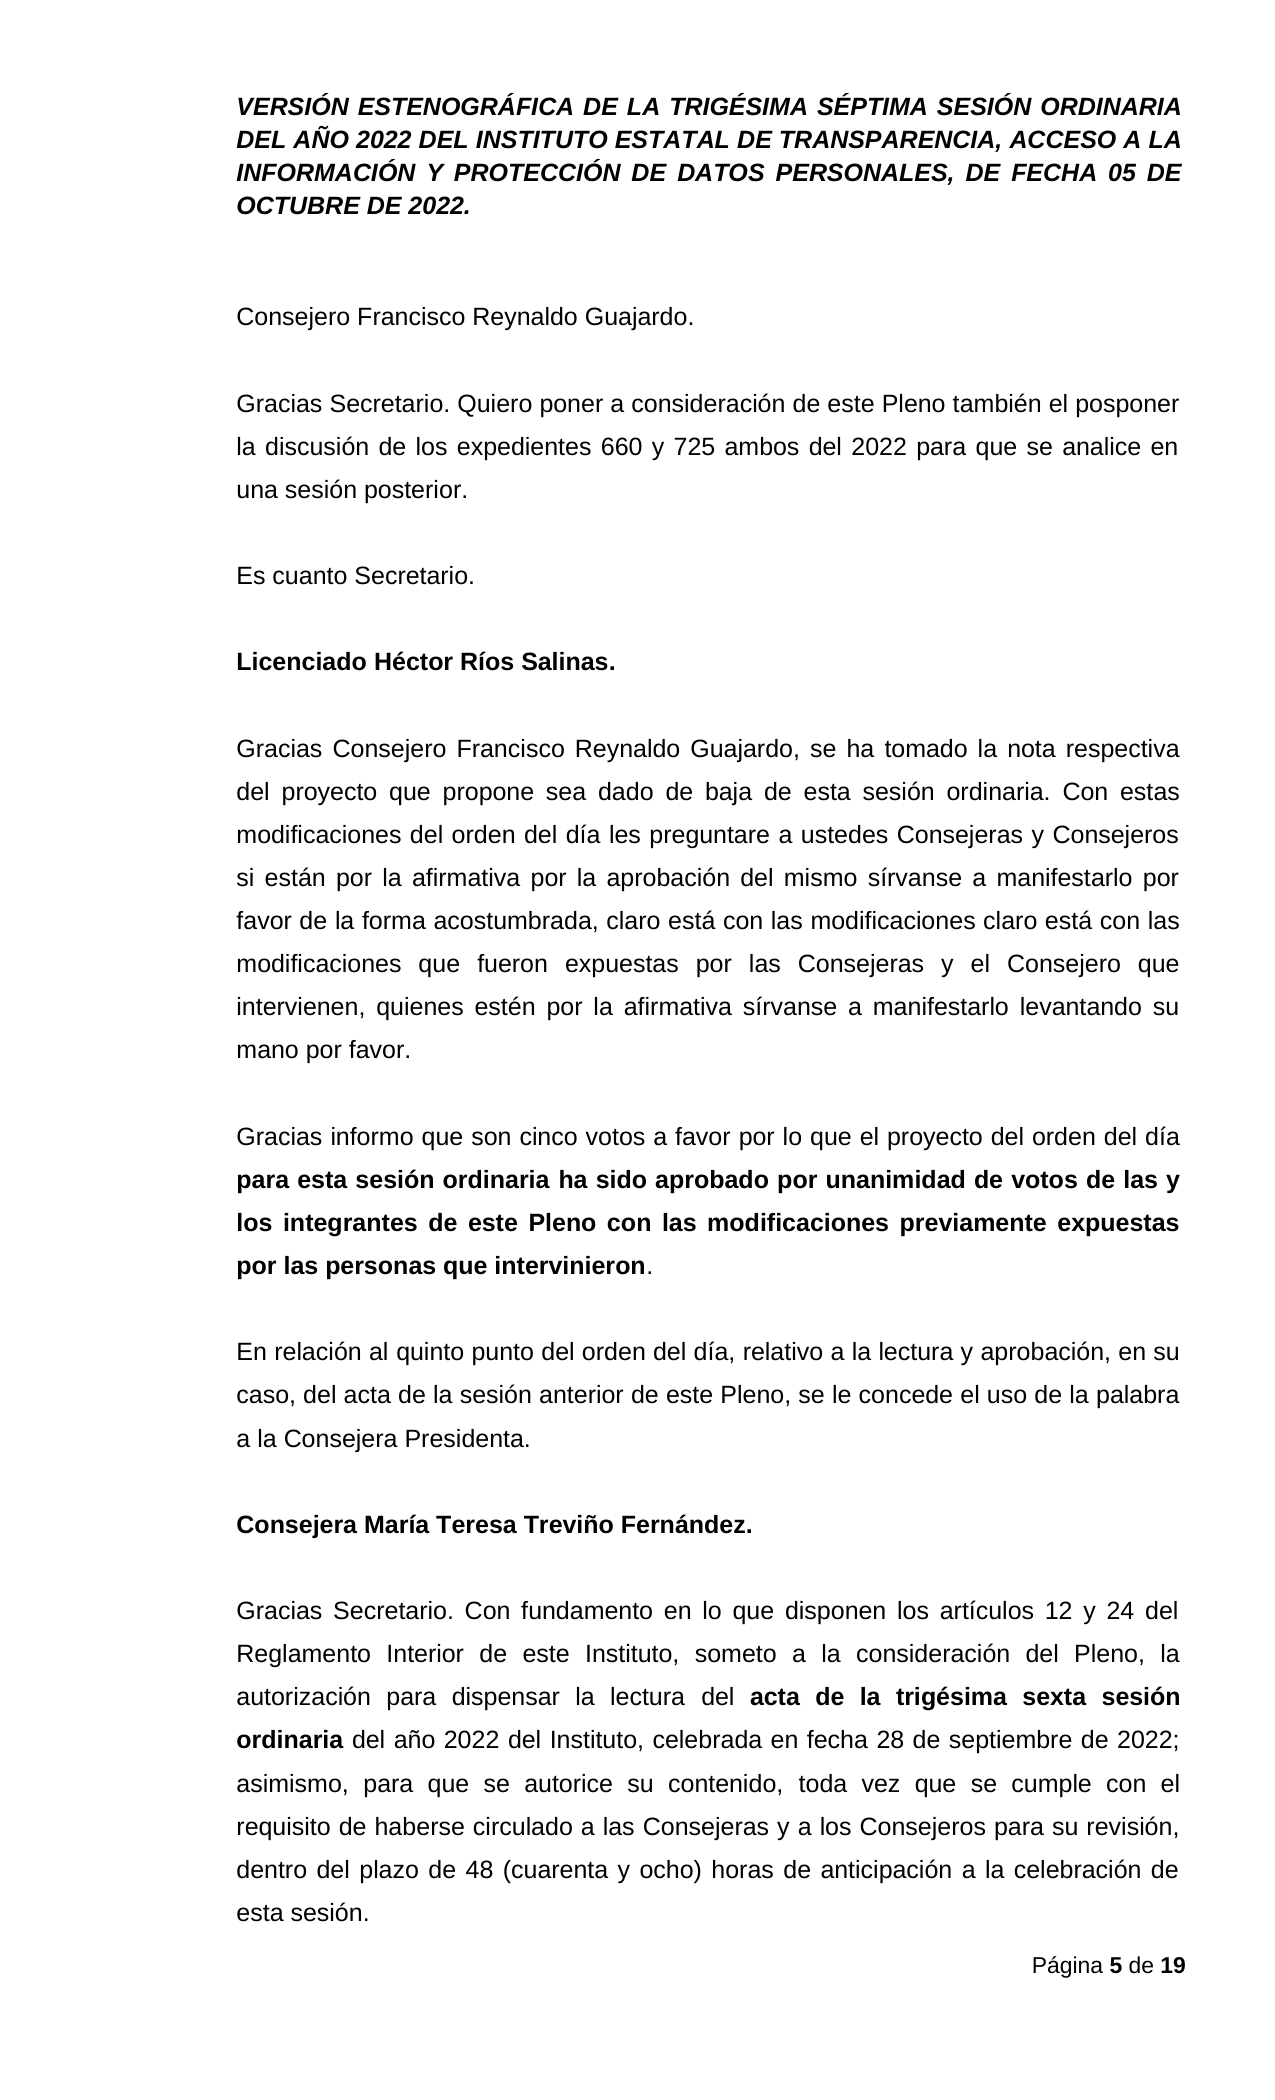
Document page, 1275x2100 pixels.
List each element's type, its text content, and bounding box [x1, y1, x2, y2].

text Consejero Francisco Reynaldo Guajardo. [236, 302, 1181, 331]
text Licenciado Héctor Ríos Salinas. [236, 647, 1198, 676]
text Gracias Consejero Francisco Reynaldo Guajardo, se ha tomado la nota respectiva del proyecto que propone sea dado de baja de esta sesión ordinaria. Con estas modificaciones del orden del día les preguntare a ustedes Consejeras y Consejeros si están por la afirmativa por la aprobación del mismo sírvanse a manifestarlo por favor de la forma acostumbrada, claro está con las modificaciones claro está con las modificaciones que fueron expuestas por las Consejeras y el Consejero que intervienen, quienes estén por la afirmativa sírvanse a manifestarlo levantando su mano por favor. [236, 734, 1181, 1064]
text Es cuanto Secretario. [236, 561, 1181, 590]
text Consejera María Teresa Treviño Fernández. [236, 1510, 1181, 1539]
text Gracias Secretario. Con fundamento en lo que disponen los artículos 12 y 24 del Reglamento Interior de este Instituto, someto a la consideración del Pleno, la autorización para dispensar la lectura del acta de la trigésima sexta sesión ordinaria del año 2022 del Instituto, celebrada en fecha 28 de septiembre de 2022; asimismo, para que se autorice su contenido, toda vez que se cumple con el requisito de haberse circulado a las Consejeras y a los Consejeros para su revisión, dentro del plazo de 48 (cuarenta y ocho) horas de anticipación a la celebración de esta sesión. [236, 1596, 1181, 1927]
text Gracias informo que son cinco votos a favor por lo que el proyecto del orden del día para esta sesión ordinaria ha sido aprobado por unanimidad de votos de las y los integrantes de este Pleno con las modificaciones previamente expuestas por las personas que intervinieron. [236, 1122, 1181, 1280]
text En relación al quinto punto del orden del día, relativo a la lectura y aprobación, en su caso, del acta de la sesión anterior de este Pleno, se le concede el uso de la palabra a la Consejera Presidenta. [236, 1337, 1181, 1452]
text Gracias Secretario. Quiero poner a consideración de este Pleno también el posponer la discusión de los expedientes 660 y 725 ambos del 2022 para que se analice en una sesión posterior. [236, 389, 1181, 504]
